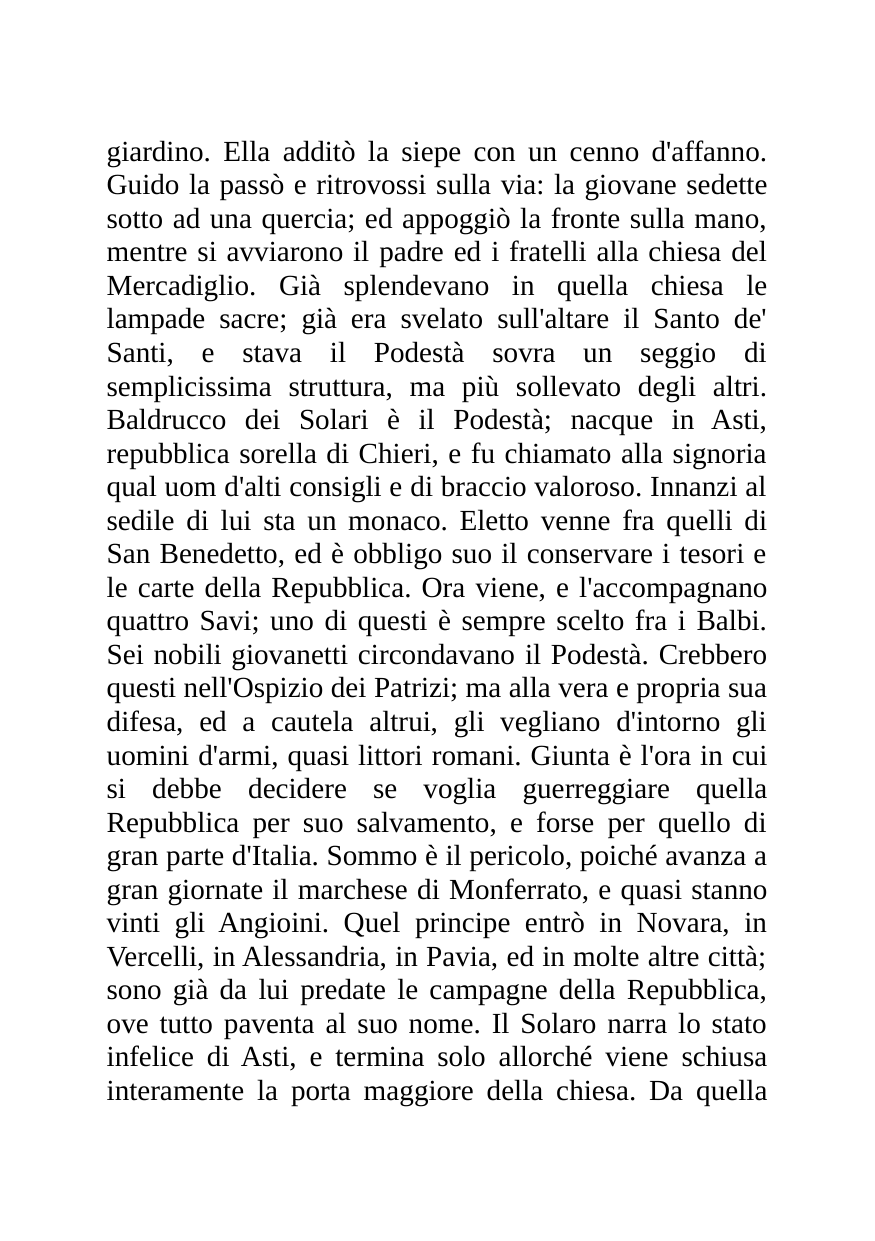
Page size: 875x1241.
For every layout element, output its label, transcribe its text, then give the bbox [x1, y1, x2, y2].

text giardino. Ella additò la siepe con un cenno d'affanno. Guido la passò e ritrovossi sulla via: la giovane sedette sotto ad una quercia; ed appoggiò la fronte sulla mano, mentre si avviarono il padre ed i fratelli alla chiesa del Mercadiglio. Già splendevano in quella chiesa le lampade sacre; già era svelato sull'altare il Santo de' Santi, e stava il Podestà sovra un seggio di semplicissima struttura, ma più sollevato degli altri. Baldrucco dei Solari è il Podestà; nacque in Asti, repubblica sorella di Chieri, e fu chiamato alla signoria qual uom d'alti consigli e di braccio valoroso. Innanzi al sedile di lui sta un monaco. Eletto venne fra quelli di San Benedetto, ed è obbligo suo il conservare i tesori e le carte della Repubblica. Ora viene, e l'accompagnano quattro Savi; uno di questi è sempre scelto fra i Balbi. Sei nobili giovanetti circondavano il Podestà. Crebbero questi nell'Ospizio dei Patrizi; ma alla vera e propria sua difesa, ed a cautela altrui, gli vegliano d'intorno gli uomini d'armi, quasi littori romani. Giunta è l'ora in cui si debbe decidere se voglia guerreggiare quella Repubblica per suo salvamento, e forse per quello di gran parte d'Italia. Sommo è il pericolo, poiché avanza a gran giornate il marchese di Monferrato, e quasi stanno vinti gli Angioini. Quel principe entrò in Novara, in Vercelli, in Alessandria, in Pavia, ed in molte altre città; sono già da lui predate le campagne della Repubblica, ove tutto paventa al suo nome. Il Solaro narra lo stato infelice di Asti, e termina solo allorché viene schiusa interamente la porta maggiore della chiesa. Da quella [106, 134, 768, 1107]
